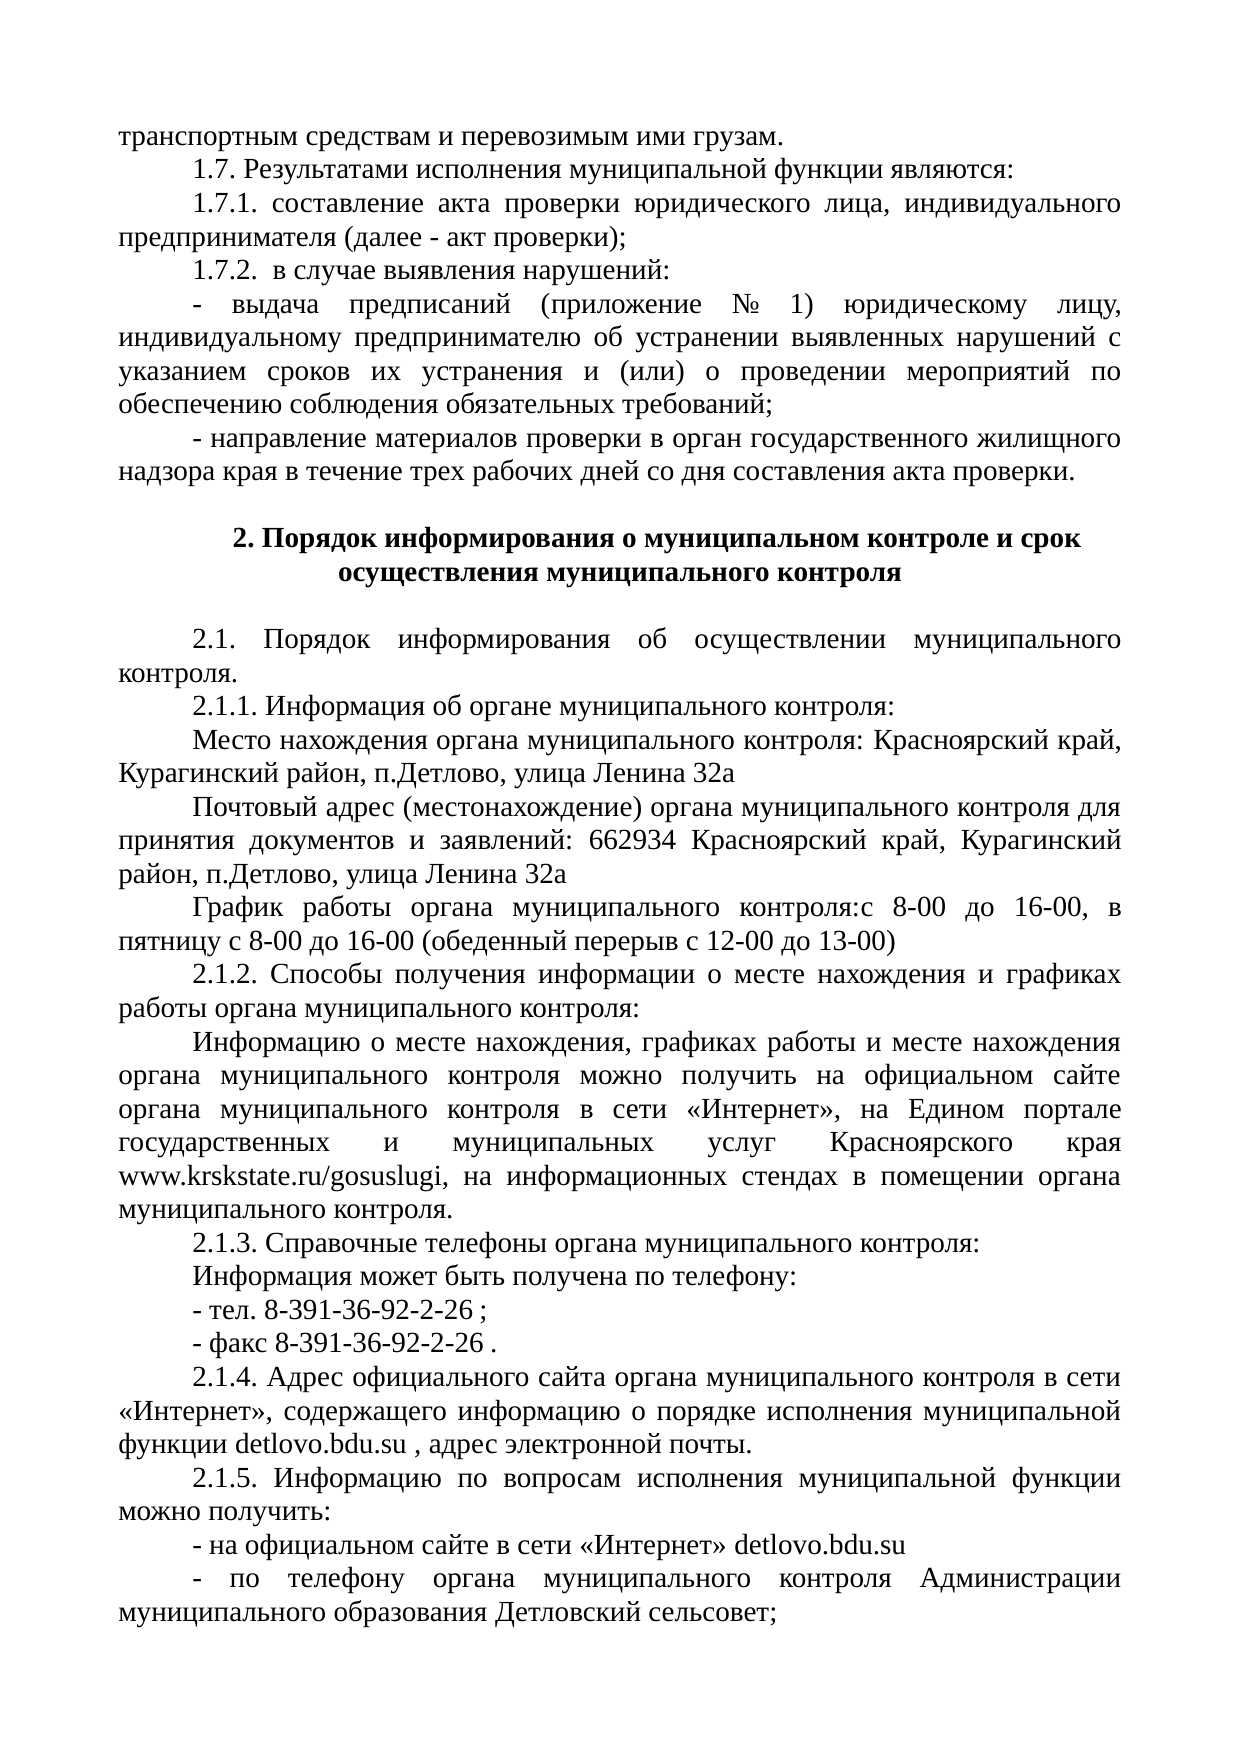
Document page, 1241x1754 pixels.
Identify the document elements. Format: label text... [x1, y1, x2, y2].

text Информацию о месте нахождения, графиках работы и месте нахождения органа муниципального контроля можно получить на официальном сайте органа муниципального контроля в сети «Интернет», на Едином портале государственных и муниципальных услуг Красноярского края www.krskstate.ru/gosuslugi, на информационных стендах в помещении органа муниципального контроля. [118, 1024, 1122, 1225]
text Почтовый адрес (местонахождение) органа муниципального контроля для принятия документов и заявлений: 662934 Красноярский край, Курагинский район, п.Детлово, улица Ленина 32а [118, 789, 1122, 889]
text 2. Порядок информирования о муниципальном контроле и срок осуществления муниципального контроля [118, 521, 1122, 588]
text транспортным средствам и перевозимым ими грузам. [118, 118, 1122, 152]
text - направление материалов проверки в орган государственного жилищного надзора края в течение трех рабочих дней со дня составления акта проверки. [118, 420, 1122, 487]
text 1.7.1. составление акта проверки юридического лица, индивидуального предпринимателя (далее - акт проверки); [118, 185, 1122, 252]
text График работы органа муниципального контроля:с 8-00 до 16-00, в пятницу с 8-00 до 16-00 (обеденный перерыв с 12-00 до 13-00) [118, 889, 1122, 957]
text 1.7. Результатами исполнения муниципальной функции являются: [118, 152, 1122, 185]
text 2.1.2. Способы получения информации о месте нахождения и графиках работы органа муниципального контроля: [118, 957, 1122, 1024]
text - выдача предписаний (приложение № 1) юридическому лицу, индивидуальному предпринимателю об устранении выявленных нарушений с указанием сроков их устранения и (или) о проведении мероприятий по обеспечению соблюдения обязательных требований; [118, 286, 1122, 420]
text - по телефону органа муниципального контроля Администрации муниципального образования Детловский сельсовет; [118, 1560, 1122, 1627]
text - тел. 8-391-36-92-2-26 ; [118, 1292, 1122, 1326]
text 2.1.4. Адрес официального сайта органа муниципального контроля в сети «Интернет», содержащего информацию о порядке исполнения муниципальной функции detlovo.bdu.su , адрес электронной почты. [118, 1359, 1122, 1460]
text 2.1.1. Информация об органе муниципального контроля: [118, 688, 1122, 722]
text - факс 8-391-36-92-2-26 . [118, 1326, 1122, 1359]
text 2.1. Порядок информирования об осуществлении муниципального контроля. [118, 621, 1122, 688]
text Место нахождения органа муниципального контроля: Красноярский край, Курагинский район, п.Детлово, улица Ленина 32а [118, 722, 1122, 789]
text 1.7.2. в случае выявления нарушений: [118, 252, 1122, 286]
text Информация может быть получена по телефону: [118, 1258, 1122, 1292]
text 2.1.5. Информацию по вопросам исполнения муниципальной функции можно получить: [118, 1460, 1122, 1527]
text 2.1.3. Справочные телефоны органа муниципального контроля: [118, 1225, 1122, 1258]
text - на официальном сайте в сети «Интернет» detlovo.bdu.su [118, 1527, 1122, 1560]
